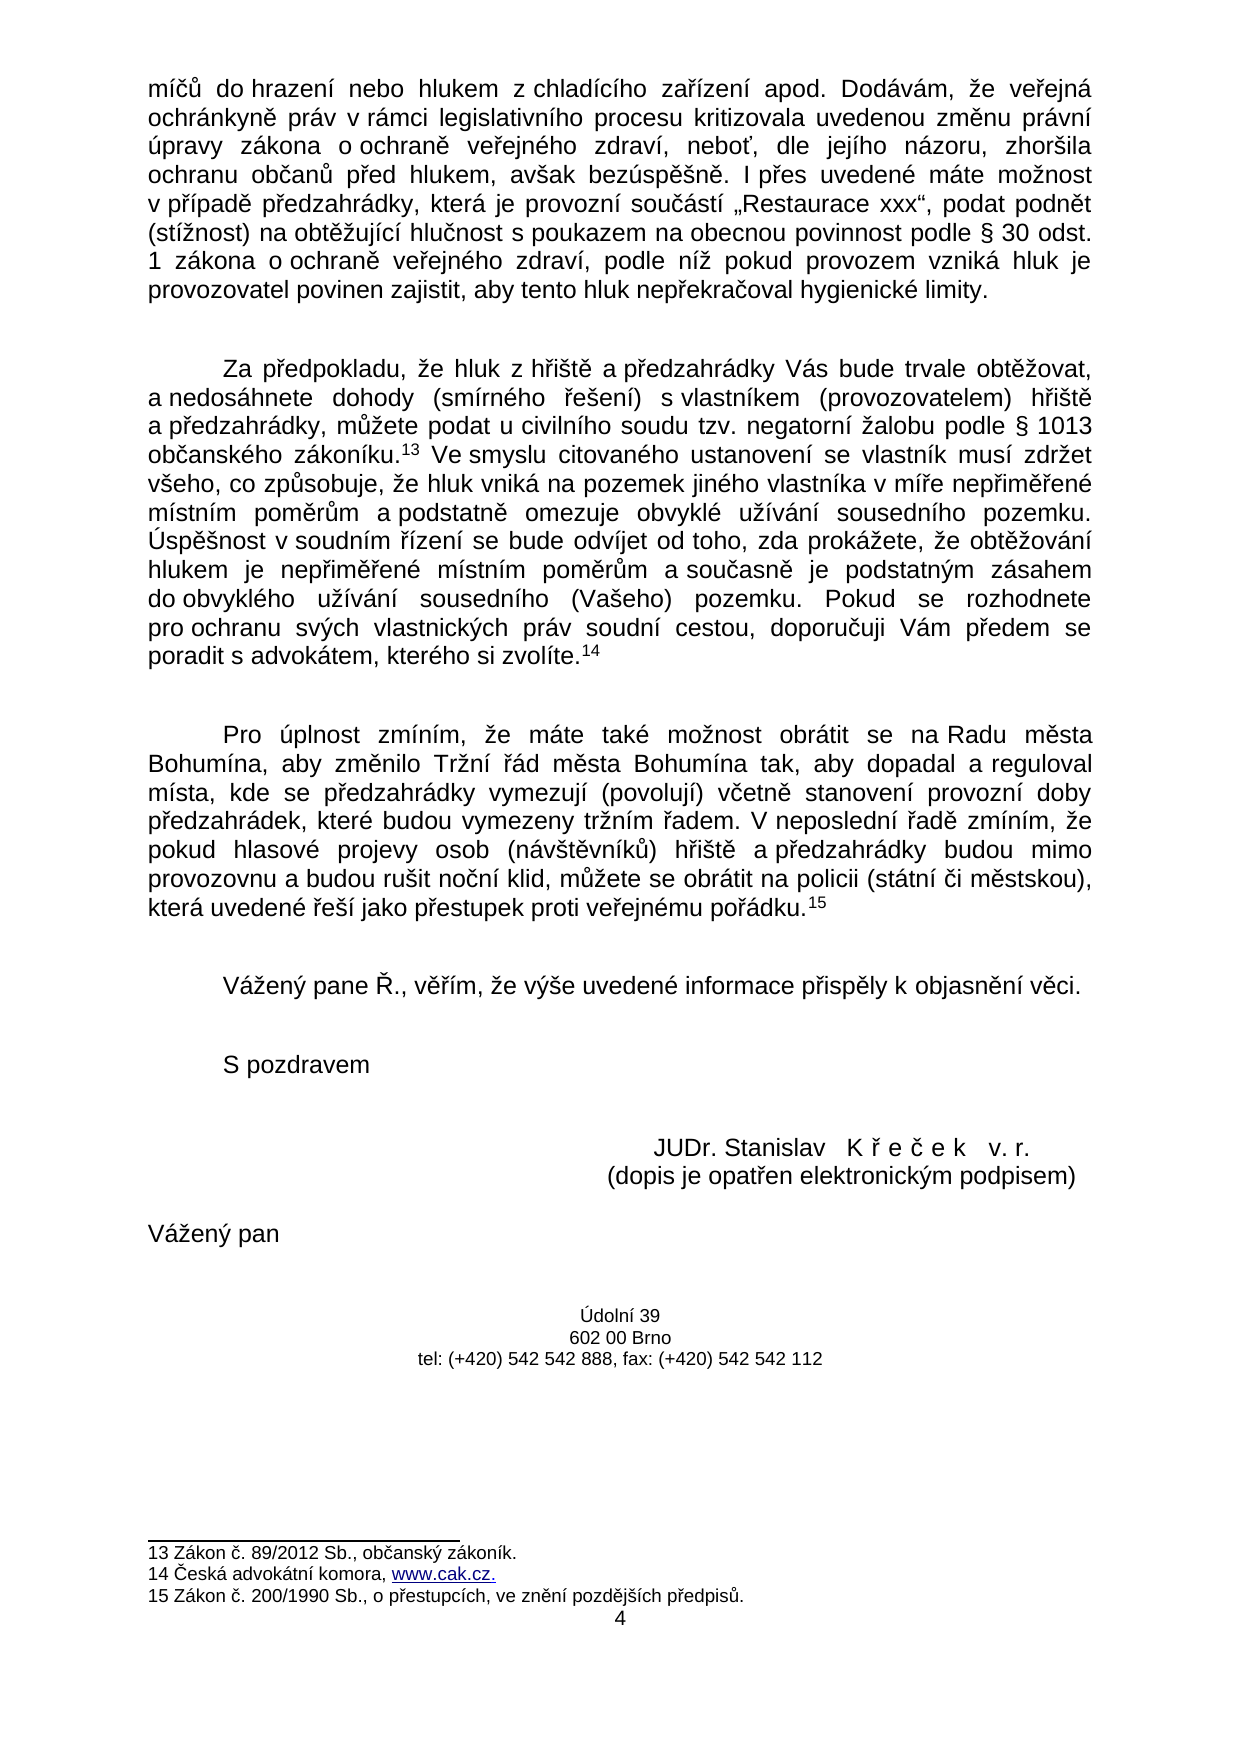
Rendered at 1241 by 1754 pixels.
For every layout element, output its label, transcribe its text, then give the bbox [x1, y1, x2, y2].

text Zákon č. 89/2012 Sb., občanský zákoník. [148, 1542, 1092, 1563]
text míčů do hrazení nebo hlukem z chladícího zařízení apod. Dodávám, že veřejná ochránkyně práv v rámci legislativního procesu kritizovala uvedenou změnu právní úpravy zákona o ochraně veřejného zdraví, neboť, dle jejího názoru, zhoršila ochranu občanů před hlukem, avšak bezúspěšně. I přes uvedené máte možnost v případě předzahrádky, která je provozní součástí „Restaurace xxx“, podat podnět (stížnost) na obtěžující hlučnost s poukazem na obecnou povinnost podle § 30 odst. 1 zákona o ochraně veřejného zdraví, podle níž pokud provozem vzniká hluk je provozovatel povinen zajistit, aby tento hluk nepřekračoval hygienické limity. [148, 74, 1092, 304]
text S pozdravem [148, 1050, 1092, 1079]
text Údolní 39 [148, 1305, 1092, 1327]
text Vážený pan [148, 1219, 1092, 1248]
text tel: (+420) 542 542 888, fax: (+420) 542 542 112 [148, 1348, 1092, 1370]
text 602 00 Brno [148, 1327, 1092, 1348]
text JUDr. Stanislav Křeček v. r. [591, 1133, 1092, 1161]
text (dopis je opatřen elektronickým podpisem) [591, 1161, 1092, 1190]
text Česká advokátní komora, www.cak.cz. [148, 1563, 1092, 1585]
text Vážený pane Ř., věřím, že výše uvedené informace přispěly k objasnění věci. [148, 971, 1092, 1000]
text Za předpokladu, že hluk z hřiště a předzahrádky Vás bude trvale obtěžovat, a nedosáhnete dohody (smírného řešení) s vlastníkem (provozovatelem) hřiště a předzahrádky, můžete podat u civilního soudu tzv. negatorní žalobu podle § 1013 občanského zákoníku. Ve smyslu citovaného ustanovení se vlastník musí zdržet všeho, co způsobuje, že hluk vniká na pozemek jiného vlastníka v míře nepřiměřené místním poměrům a podstatně omezuje obvyklé užívání sousedního pozemku. Úspěšnost v soudním řízení se bude odvíjet od toho, zda prokážete, že obtěžování hlukem je nepřiměřené místním poměrům a současně je podstatným zásahem do obvyklého užívání sousedního (Vašeho) pozemku. Pokud se rozhodnete pro ochranu svých vlastnických práv soudní cestou, doporučuji Vám předem se poradit s advokátem, kterého si zvolíte. [148, 354, 1092, 670]
text Pro úplnost zmíním, že máte také možnost obrátit se na Radu města Bohumína, aby změnilo Tržní řád města Bohumína tak, aby dopadal a reguloval místa, kde se předzahrádky vymezují (povolují) včetně stanovení provozní doby předzahrádek, které budou vymezeny tržním řadem. V neposlední řadě zmíním, že pokud hlasové projevy osob (návštěvníků) hřiště a předzahrádky budou mimo provozovnu a budou rušit noční klid, můžete se obrátit na policii (státní či městskou), která uvedené řeší jako přestupek proti veřejnému pořádku. [148, 720, 1092, 921]
text Zákon č. 200/1990 Sb., o přestupcích, ve znění pozdějších předpisů. [148, 1585, 1092, 1606]
